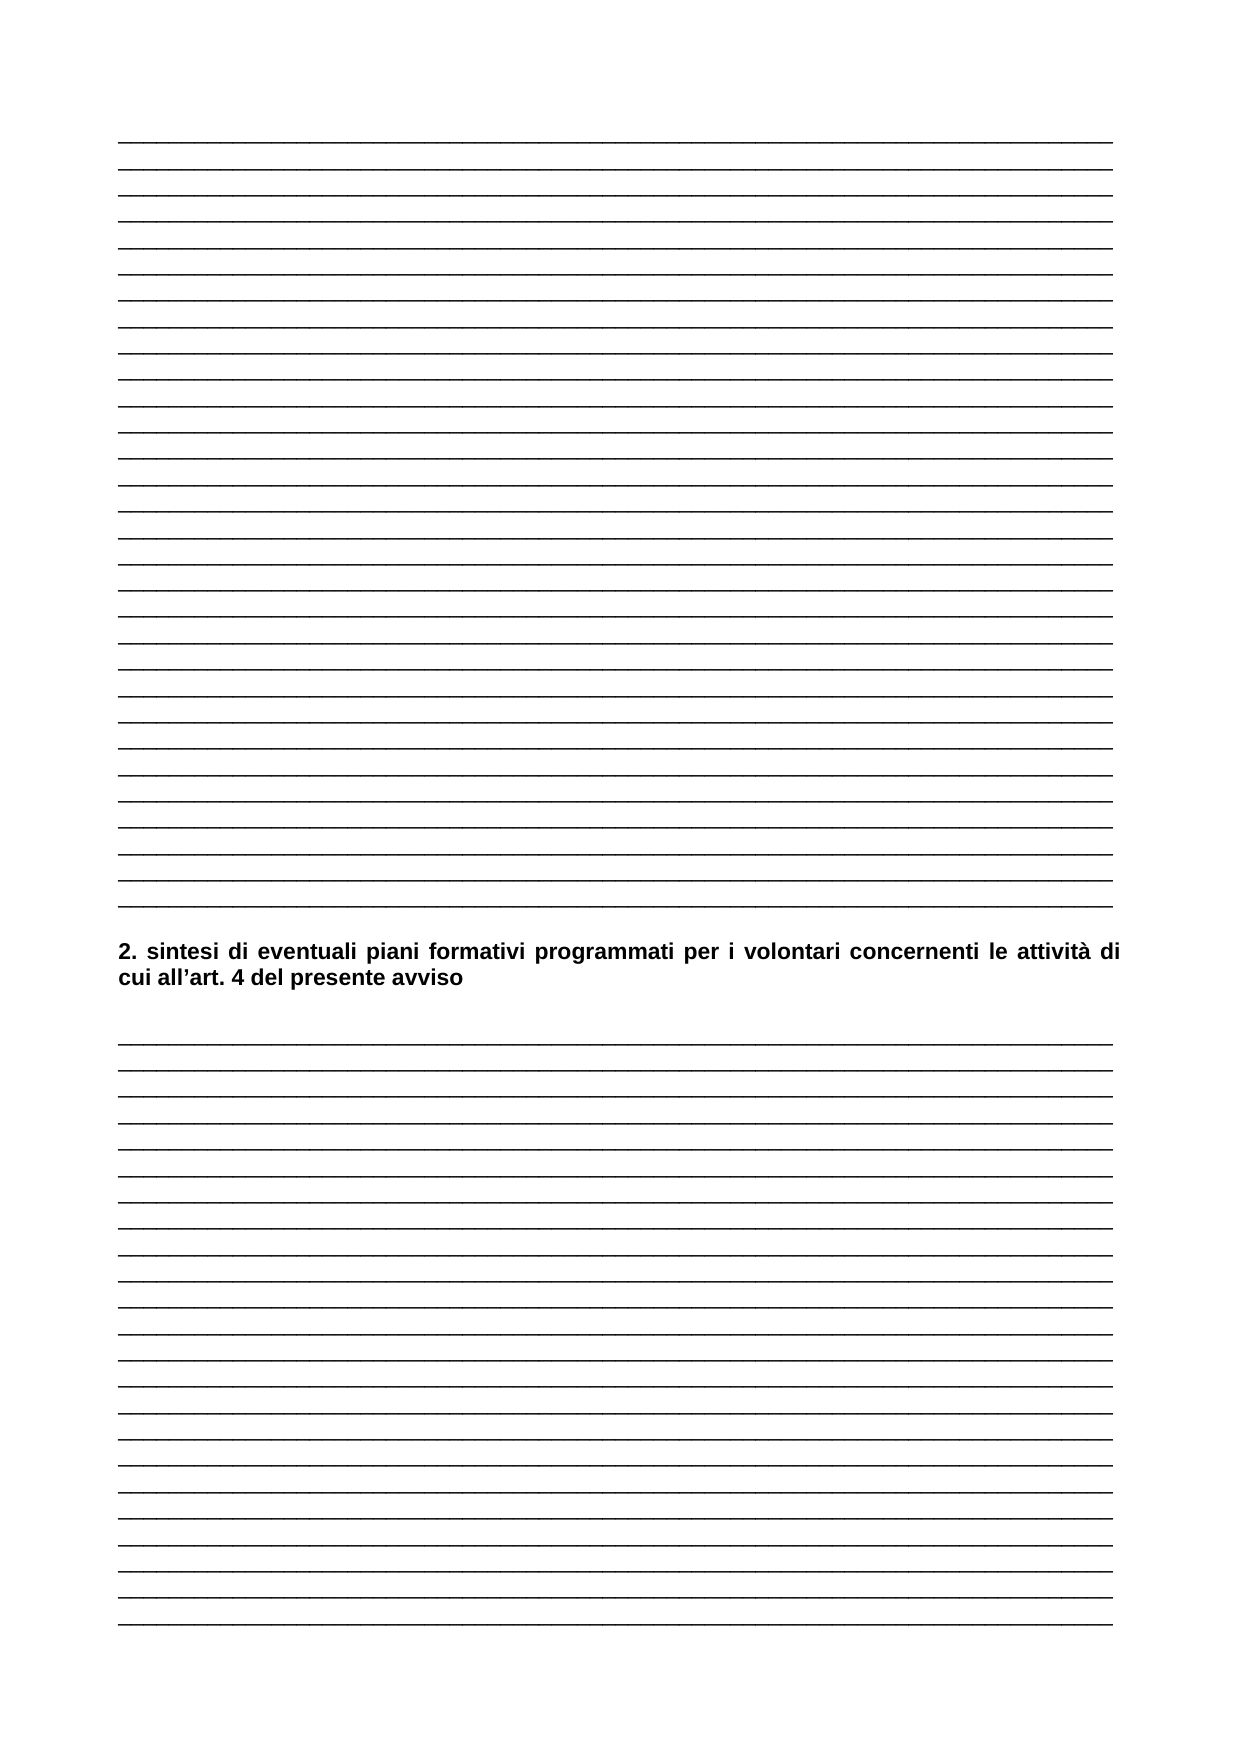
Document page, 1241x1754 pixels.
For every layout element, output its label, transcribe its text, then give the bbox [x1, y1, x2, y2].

text __________________________________________________________________________________________________________________________________________________________________________________________________________________________________________________________________________________________________________________________________________________________________________________________________________________________________________________________________________________________________________________________________________________________________________________________________________________________________________________________________________________________________________________________________________________________________________________________________________________________________________________________________________________________________________________________________________________________________________________________________________________________________________________________________________________________________________________________________________________________________________________________________________________________________________________________________________________________________________________________________________________________________________________________________________________________________________________________________________________________________________________________________________________________________________________________________________________________________________________________________________________________________________________________________________________________________________________________________________________________________________________________________ [118, 1020, 1122, 1626]
text 2. sintesi di eventuali piani formativi programmati per i volontari concernenti le attività di cui all’art. 4 del presente avviso [118, 938, 1122, 991]
text ____________________________________________________________________________________________________________________________________________________________________________________________________________________________________________________________________________________________________________________________________________________________________________________________________________________________________________________________________________________________________________________________________________________________________________________________________________________________________________________________________________________________________________________________________________________________________________________________________________________________________________________________________________________________________________________________________________________________________________________________________________________________________________________________________________________________________________________________________________________________________________________________________________________________________________________________________________________________________________________________________________________________________________________________________________________________________________________________________________________________________________________________________________________________________________________________________________________________________________________________________________________________________________________________________________________________________________________________________________________________________________________________________________________________________________________________________________________________________________________________________________________________________________________________________________________________________________________________________________________________________________________________________________________________________________________________________________________________________________________________________________________________________________________________________________________________________ [118, 118, 1122, 909]
